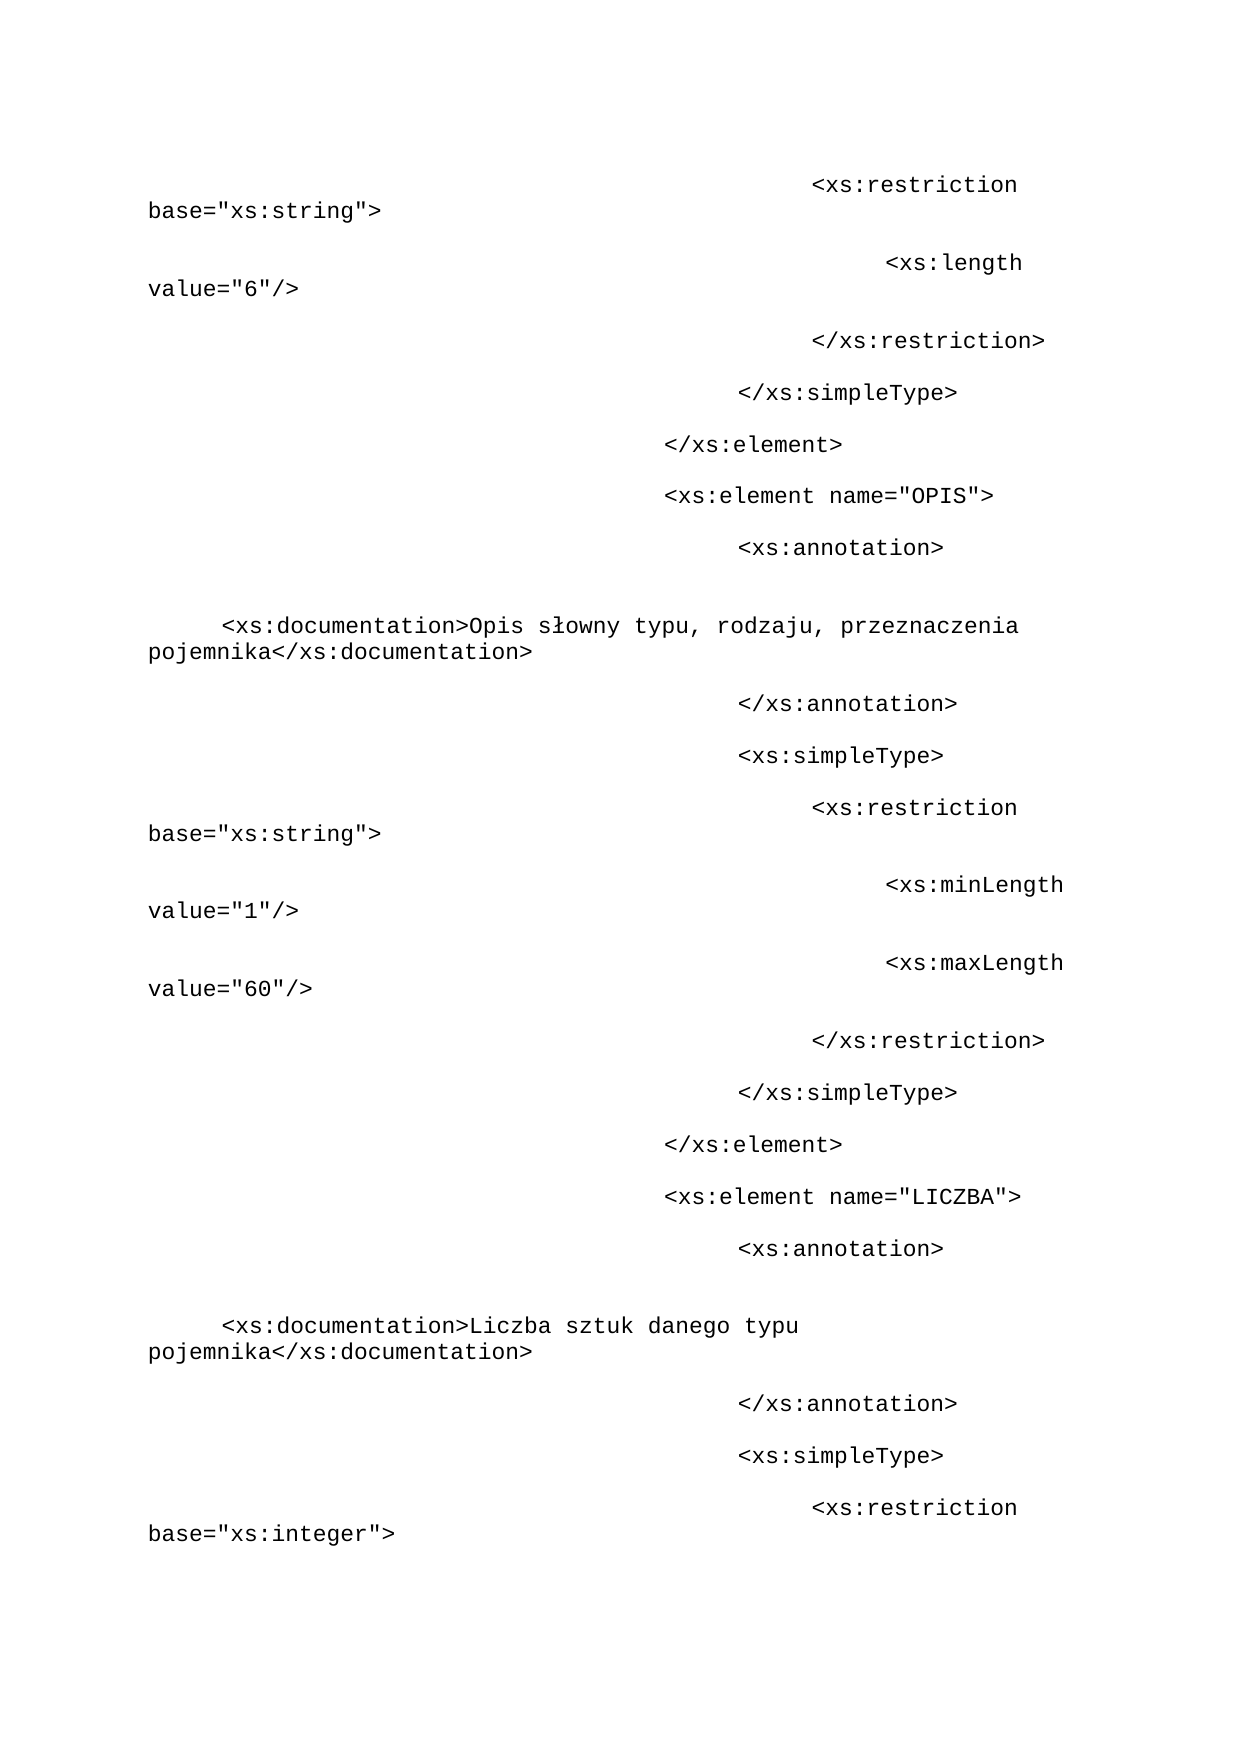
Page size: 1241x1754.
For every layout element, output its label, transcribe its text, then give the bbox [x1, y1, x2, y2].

text <xs:minLength value="1"/> [148, 848, 1093, 926]
text <xs:simpleType> [148, 718, 1093, 770]
text </xs:simpleType> [148, 355, 1093, 407]
text <xs:restriction base="xs:string"> [148, 770, 1093, 848]
text <xs:documentation>Liczba sztuk danego typu pojemnika</xs:documentation> [148, 1263, 1093, 1367]
text </xs:annotation> [148, 666, 1093, 718]
text <xs:annotation> [148, 511, 1093, 563]
text <xs:restriction base="xs:string"> [148, 148, 1093, 225]
text <xs:length value="6"/> [148, 225, 1093, 303]
text <xs:element name="LICZBA"> [148, 1159, 1093, 1211]
text <xs:element name="OPIS"> [148, 459, 1093, 511]
text </xs:restriction> [148, 1003, 1093, 1055]
text <xs:maxLength value="60"/> [148, 926, 1093, 1003]
text <xs:annotation> [148, 1211, 1093, 1263]
text <xs:simpleType> [148, 1418, 1093, 1470]
text </xs:simpleType> [148, 1055, 1093, 1107]
text [148, 1548, 1093, 1600]
text </xs:element> [148, 407, 1093, 459]
text <xs:restriction base="xs:integer"> [148, 1470, 1093, 1548]
text </xs:element> [148, 1107, 1093, 1159]
text </xs:restriction> [148, 303, 1093, 355]
text </xs:annotation> [148, 1367, 1093, 1418]
text <xs:documentation>Opis słowny typu, rodzaju, przeznaczenia pojemnika</xs:documentation> [148, 563, 1093, 666]
